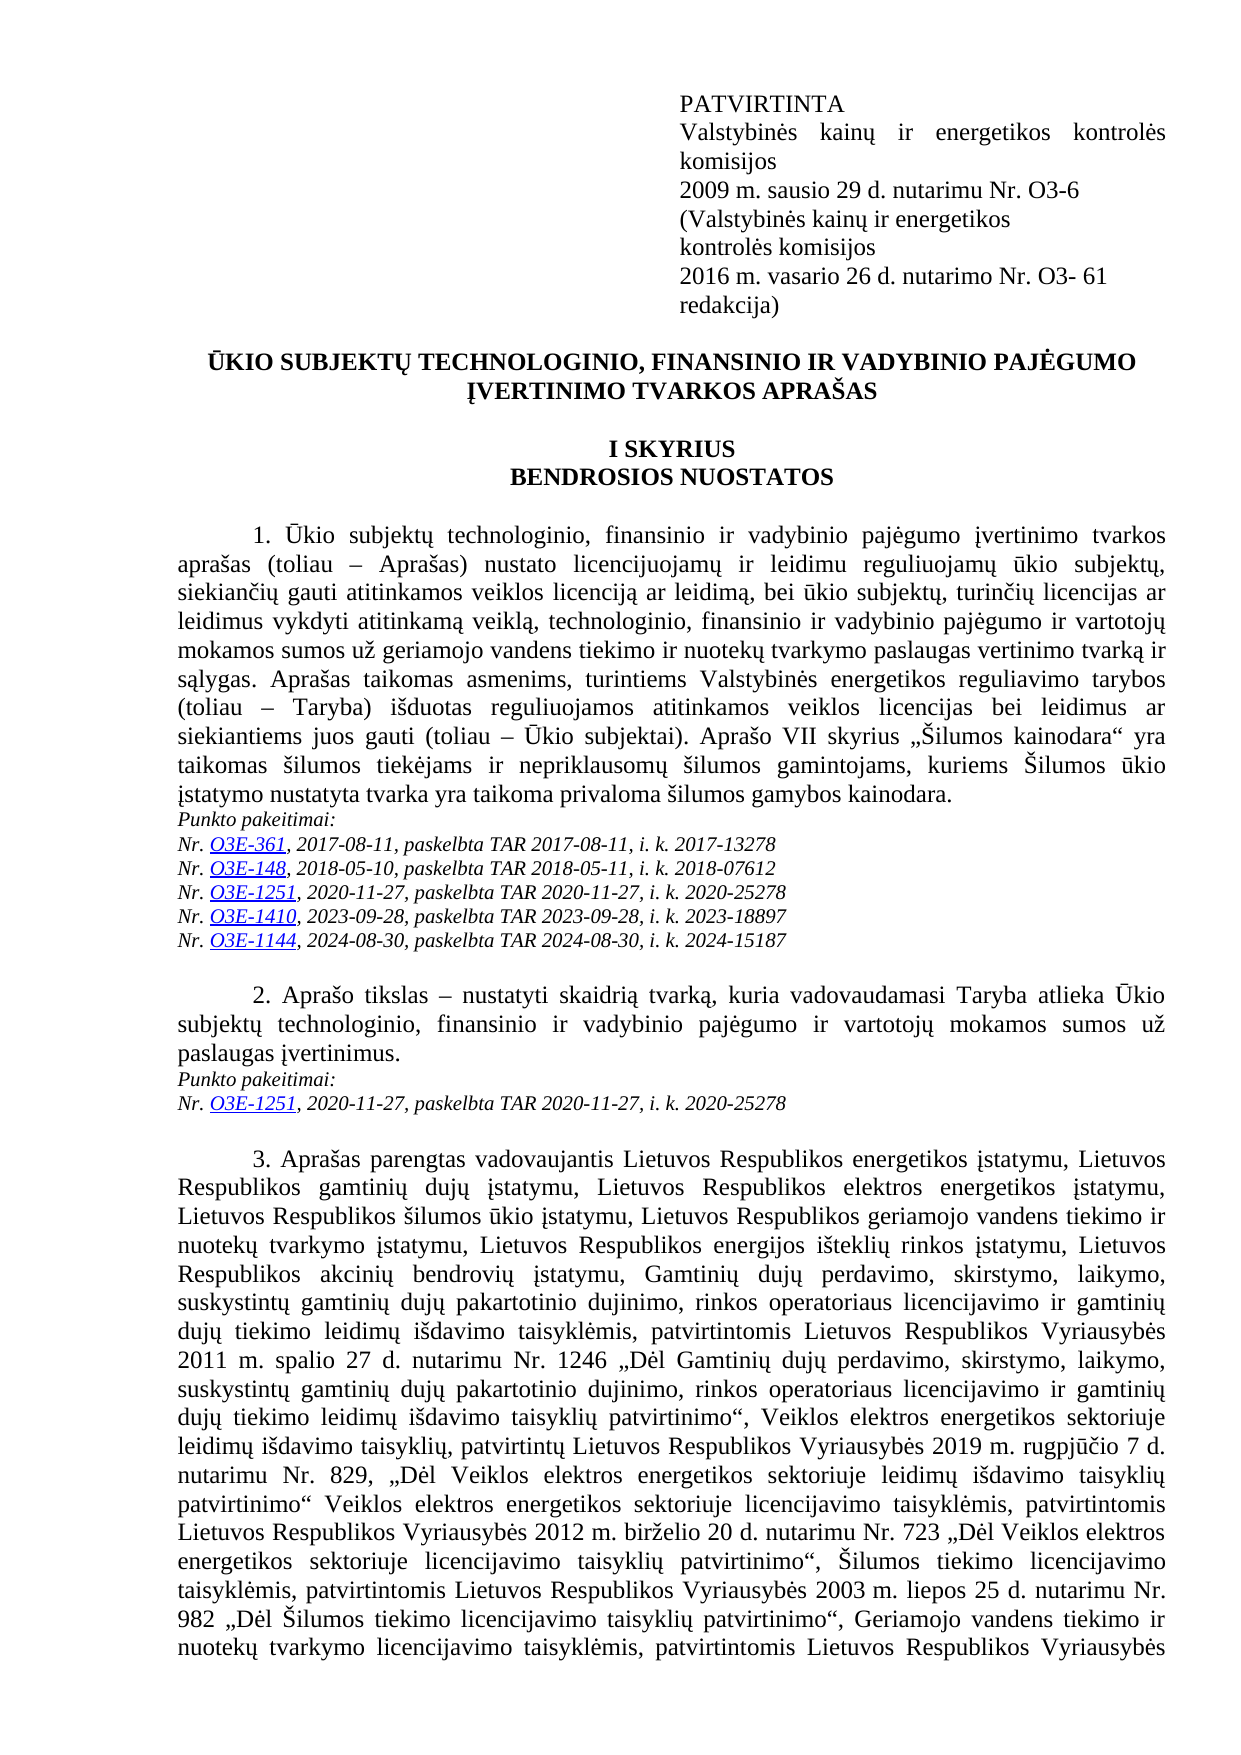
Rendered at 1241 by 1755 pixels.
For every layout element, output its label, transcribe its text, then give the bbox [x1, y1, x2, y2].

text redakcija) [679, 290, 1167, 319]
text (Valstybinės kainų ir energetikos [679, 204, 1167, 232]
text 1. Ūkio subjektų technologinio, finansinio ir vadybinio pajėgumo įvertinimo tvarkos aprašas (toliau – Aprašas) nustato licencijuojamų ir leidimu reguliuojamų ūkio subjektų, siekiančių gauti atitinkamos veiklos licenciją ar leidimą, bei ūkio subjektų, turinčių licencijas ar leidimus vykdyti atitinkamą veiklą, technologinio, finansinio ir vadybinio pajėgumo ir vartotojų mokamos sumos už geriamojo vandens tiekimo ir nuotekų tvarkymo paslaugas vertinimo tvarką ir sąlygas. Aprašas taikomas asmenims, turintiems Valstybinės energetikos reguliavimo tarybos (toliau – Taryba) išduotas reguliuojamos atitinkamos veiklos licencijas bei leidimus ar siekiantiems juos gauti (toliau – Ūkio subjektai). Aprašo VII skyrius „Šilumos kainodara“ yra taikomas šilumos tiekėjams ir nepriklausomų šilumos gamintojams, kuriems Šilumos ūkio įstatymo nustatyta tvarka yra taikoma privaloma šilumos gamybos kainodara. [177, 520, 1167, 807]
text ŪKIO SUBJEKTŲ TECHNOLOGINIO, FINANSINIO IR VADYBINIO PAJĖGUMO ĮVERTINIMO TVARKOS APRAŠAS [177, 347, 1167, 405]
text Nr. O3E-1251, 2020-11-27, paskelbta TAR 2020-11-27, i. k. 2020-25278 [177, 879, 1167, 904]
text Nr. O3E-148, 2018-05-10, paskelbta TAR 2018-05-11, i. k. 2018-07612 [177, 856, 1167, 879]
text Nr. O3E-1251, 2020-11-27, paskelbta TAR 2020-11-27, i. k. 2020-25278 [177, 1091, 1167, 1115]
text Punkto pakeitimai: [177, 1067, 1167, 1091]
text 2016 m. vasario 26 d. nutarimo Nr. O3- 61 [679, 261, 1167, 290]
text Punkto pakeitimai: [177, 807, 1167, 831]
text kontrolės komisijos [679, 232, 1167, 261]
text 2. Aprašo tikslas – nustatyti skaidrią tvarką, kuria vadovaudamasi Taryba atlieka Ūkio subjektų technologinio, finansinio ir vadybinio pajėgumo ir vartotojų mokamos sumos už paslaugas įvertinimus. [177, 981, 1167, 1067]
text PATVIRTINTA [679, 89, 1167, 117]
text 2009 m. sausio 29 d. nutarimu Nr. O3-6 [679, 175, 1167, 204]
text Nr. O3E-1410, 2023-09-28, paskelbta TAR 2023-09-28, i. k. 2023-18897 [177, 904, 1167, 928]
text 3. Aprašas parengtas vadovaujantis Lietuvos Respublikos energetikos įstatymu, Lietuvos Respublikos gamtinių dujų įstatymu, Lietuvos Respublikos elektros energetikos įstatymu, Lietuvos Respublikos šilumos ūkio įstatymu, Lietuvos Respublikos geriamojo vandens tiekimo ir nuotekų tvarkymo įstatymu, Lietuvos Respublikos energijos išteklių rinkos įstatymu, Lietuvos Respublikos akcinių bendrovių įstatymu, Gamtinių dujų perdavimo, skirstymo, laikymo, suskystintų gamtinių dujų pakartotinio dujinimo, rinkos operatoriaus licencijavimo ir gamtinių dujų tiekimo leidimų išdavimo taisyklėmis, patvirtintomis Lietuvos Respublikos Vyriausybės 2011 m. spalio 27 d. nutarimu Nr. 1246 „Dėl Gamtinių dujų perdavimo, skirstymo, laikymo, suskystintų gamtinių dujų pakartotinio dujinimo, rinkos operatoriaus licencijavimo ir gamtinių dujų tiekimo leidimų išdavimo taisyklių patvirtinimo“, Veiklos elektros energetikos sektoriuje leidimų išdavimo taisyklių, patvirtintų Lietuvos Respublikos Vyriausybės 2019 m. rugpjūčio 7 d. nutarimu Nr. 829, „Dėl Veiklos elektros energetikos sektoriuje leidimų išdavimo taisyklių patvirtinimo“ Veiklos elektros energetikos sektoriuje licencijavimo taisyklėmis, patvirtintomis Lietuvos Respublikos Vyriausybės 2012 m. birželio 20 d. nutarimu Nr. 723 „Dėl Veiklos elektros energetikos sektoriuje licencijavimo taisyklių patvirtinimo“, Šilumos tiekimo licencijavimo taisyklėmis, patvirtintomis Lietuvos Respublikos Vyriausybės 2003 m. liepos 25 d. nutarimu Nr. 982 „Dėl Šilumos tiekimo licencijavimo taisyklių patvirtinimo“, Geriamojo vandens tiekimo ir nuotekų tvarkymo licencijavimo taisyklėmis, patvirtintomis Lietuvos Respublikos Vyriausybės [177, 1144, 1167, 1661]
text BENDROSIOS NUOSTATOS [177, 462, 1167, 491]
text Nr. O3E-361, 2017-08-11, paskelbta TAR 2017-08-11, i. k. 2017-13278 [177, 831, 1167, 856]
text Nr. O3E-1144, 2024-08-30, paskelbta TAR 2024-08-30, i. k. 2024-15187 [177, 928, 1167, 952]
text I SKYRIUS [177, 434, 1167, 462]
text Valstybinės kainų ir energetikos kontrolės komisijos [679, 117, 1167, 175]
